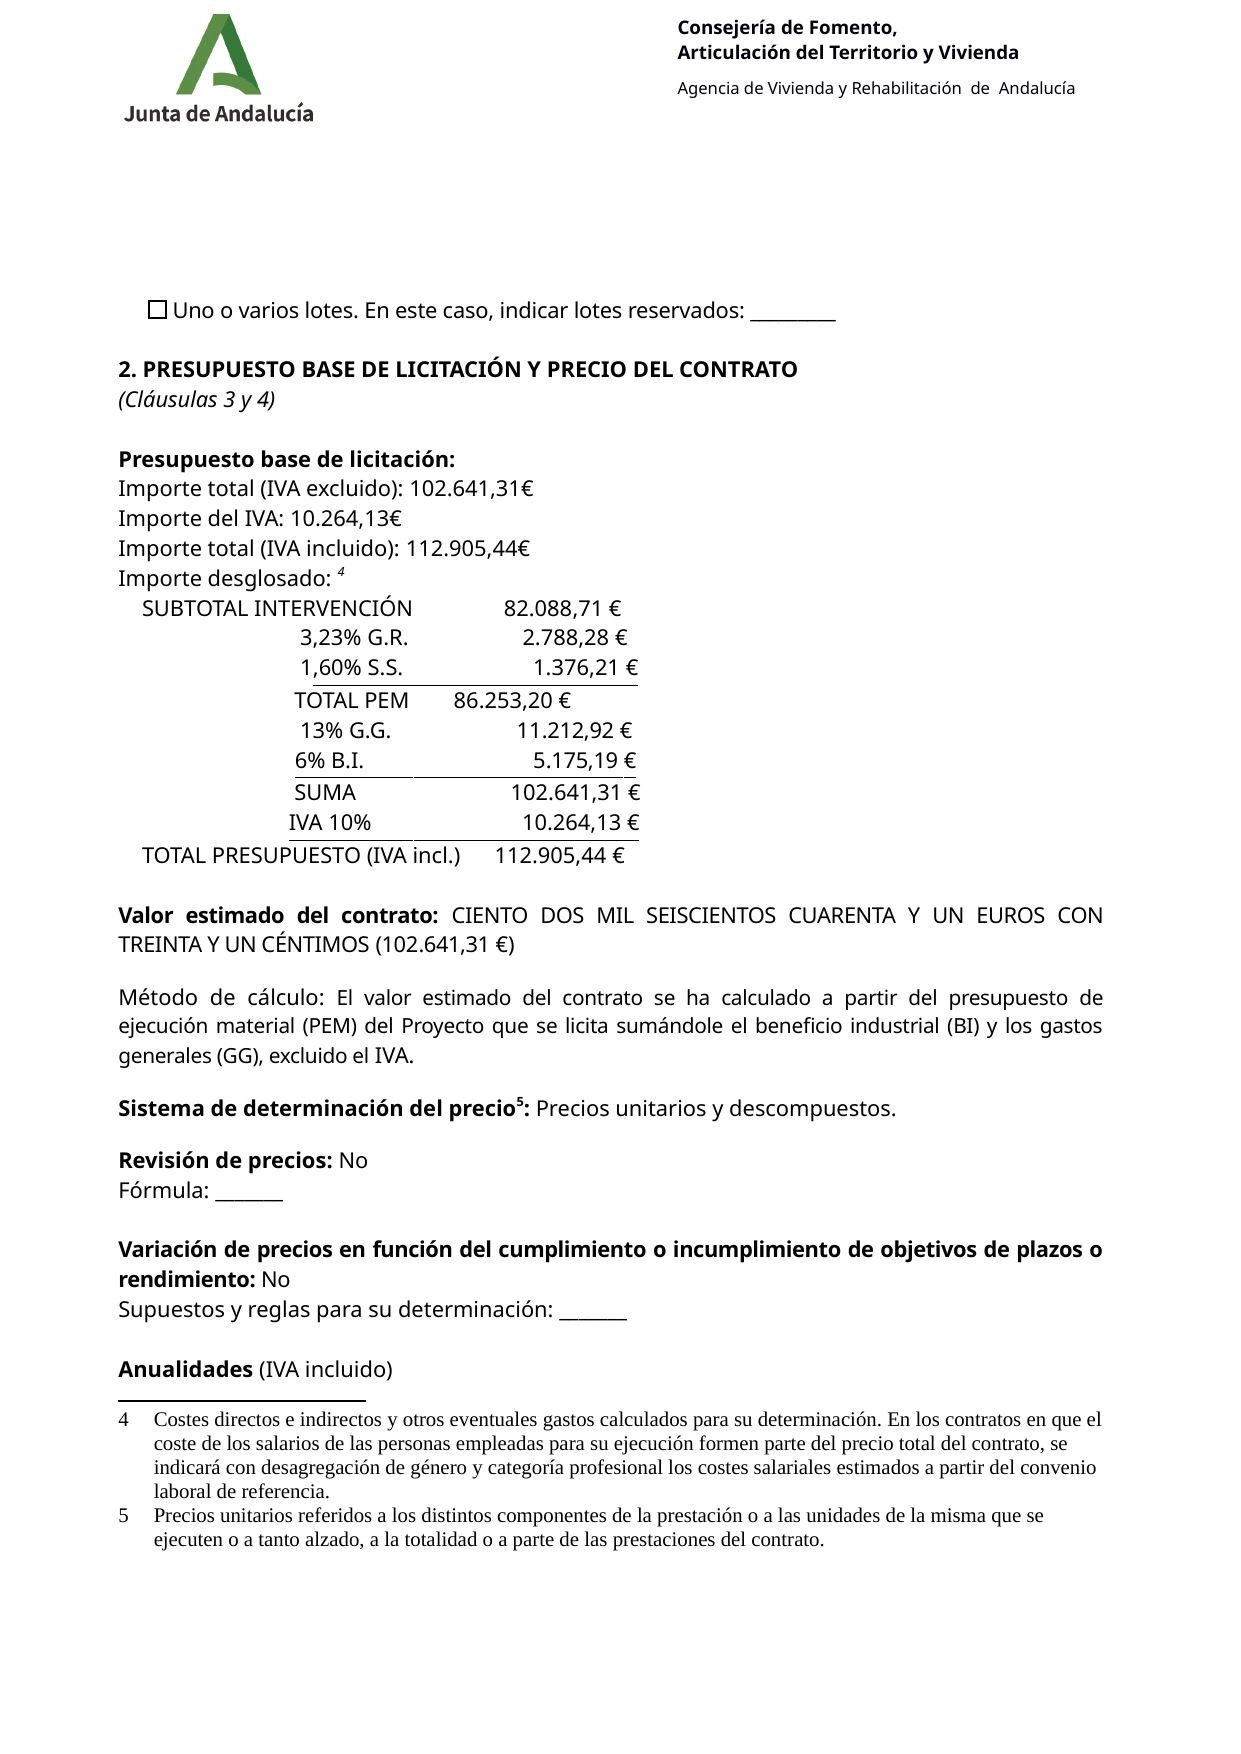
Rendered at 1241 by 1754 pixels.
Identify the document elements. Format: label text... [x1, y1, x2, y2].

text Importe del IVA: 10.264,13€ [118, 503, 1104, 533]
text Importe total (IVA excluido): 102.641,31€ [118, 473, 1104, 503]
text Importe desglosado: [118, 563, 1104, 593]
text Revisión de precios: No [118, 1145, 1104, 1175]
text TOTAL PRESUPUESTO (IVA incl.) 112.905,44 € [142, 840, 1104, 870]
text Método de cálculo: El valor estimado del contrato se ha calculado a partir del presupuesto de ejecución material (PEM) del Proyecto que se licita sumándole el beneficio industrial (BI) y los gastos generales (GG), excluido el IVA. [118, 982, 1104, 1070]
text 2. PRESUPUESTO BASE DE LICITACIÓN Y PRECIO DEL CONTRATO [118, 354, 1104, 384]
text Sistema de determinación del precio: Precios unitarios y descompuestos. [118, 1093, 1104, 1122]
text IVA 10% 10.264,13 € [118, 807, 1104, 840]
text Supuestos y reglas para su determinación: _______ [118, 1294, 1104, 1324]
text Precios unitarios referidos a los distintos componentes de la prestación o a las unidades de la misma que se ejecuten o a tanto alzado, a la totalidad o a parte de las prestaciones del contrato. [118, 1503, 1104, 1551]
text SUMA 102.641,31 € [118, 777, 1104, 807]
text 6% B.I. 5.175,19 € [118, 744, 1104, 777]
text Valor estimado del contrato: CIENTO DOS MIL SEISCIENTOS CUARENTA Y UN EUROS CON TREINTA Y UN CÉNTIMOS (102.641,31 €) [118, 899, 1104, 959]
text Costes directos e indirectos y otros eventuales gastos calculados para su determinación. En los contratos en que el coste de los salarios de las personas empleadas para su ejecución formen parte del precio total del contrato, se indicará con desagregación de género y categoría profesional los costes salariales estimados a partir del convenio laboral de referencia. [118, 1407, 1104, 1503]
text (Cláusulas 3 y 4) [118, 384, 1104, 414]
text Uno o varios lotes. En este caso, indicar lotes reservados: _________ [148, 295, 1104, 324]
text 1,60% S.S. 1.376,21 € [152, 652, 1104, 685]
text Presupuesto base de licitación: [118, 444, 1104, 473]
text 3,23% G.R. 2.788,28 € [118, 622, 1104, 652]
text Anualidades (IVA incluido) [118, 1354, 1104, 1383]
text TOTAL PEM 86.253,20 € [118, 685, 1104, 715]
text Fórmula: _______ [118, 1175, 1104, 1205]
picture [106, 0, 330, 136]
text Variación de precios en función del cumplimiento o incumplimiento de objetivos de plazos o rendimiento: No [118, 1234, 1104, 1294]
text 13% G.G. 11.212,92 € [152, 715, 1104, 744]
text SUBTOTAL INTERVENCIÓN 82.088,71 € [142, 593, 1104, 622]
text Importe total (IVA incluido): 112.905,44€ [118, 533, 1104, 563]
